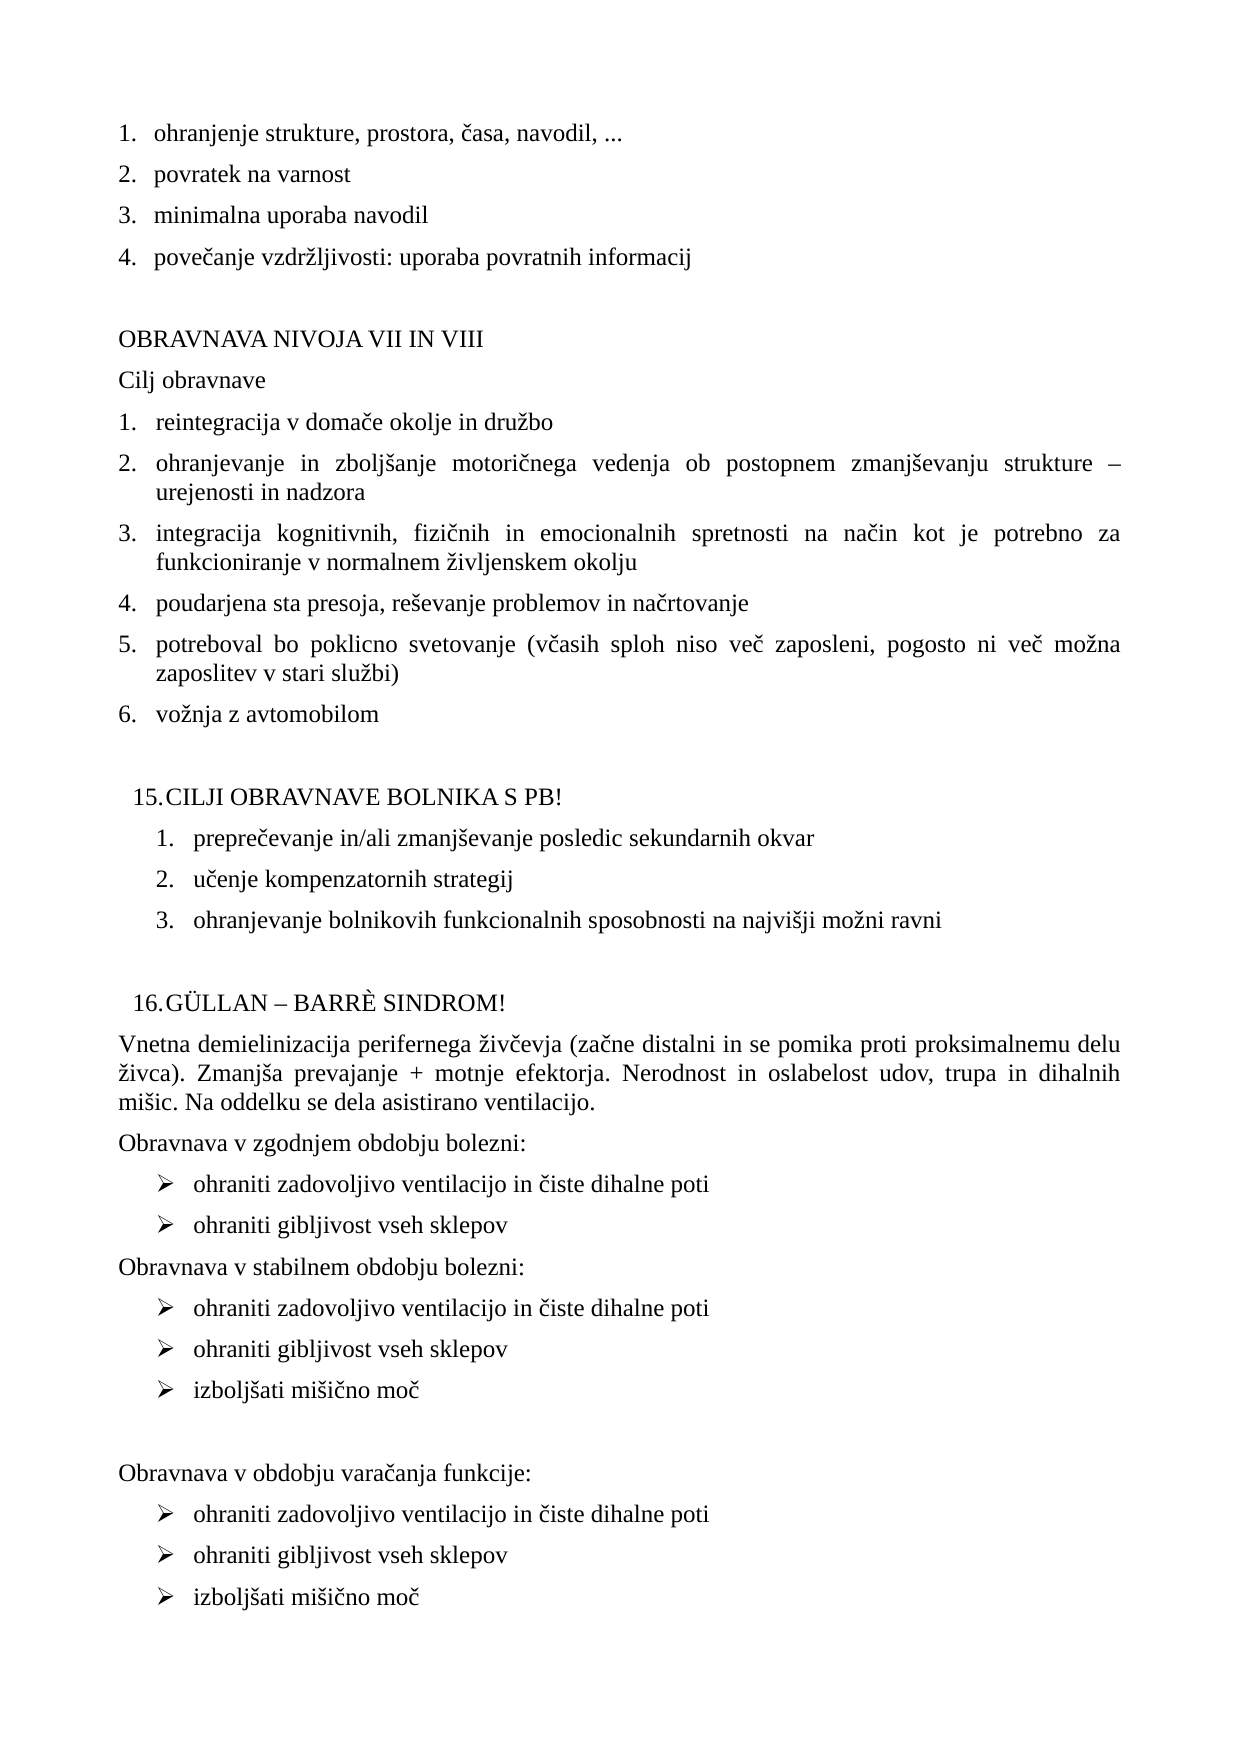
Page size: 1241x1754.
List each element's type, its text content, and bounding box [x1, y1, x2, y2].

list potreboval bo poklicno svetovanje (včasih sploh niso več zaposleni, pogosto ni več možna zaposlitev v stari službi) [118, 629, 1122, 687]
list ohraniti zadovoljivo ventilacijo in čiste dihalne poti [156, 1499, 1122, 1528]
list ohranjevanje bolnikovih funkcionalnih sposobnosti na najvišji možni ravni [156, 906, 1122, 934]
list cilji obravnave bolnika s PB! [148, 782, 1122, 811]
list vožnja z avtomobilom [118, 699, 1122, 728]
list ohraniti gibljivost vseh sklepov [156, 1211, 1122, 1239]
list ohraniti zadovoljivo ventilacijo in čiste dihalne poti [156, 1169, 1122, 1198]
list ohraniti zadovoljivo ventilacijo in čiste dihalne poti [156, 1293, 1122, 1322]
list preprečevanje in/ali zmanjševanje posledic sekundarnih okvar [156, 823, 1122, 852]
list izboljšati mišično moč [156, 1582, 1122, 1611]
list minimalna uporaba navodil [118, 201, 1122, 229]
text obravnava nivoja VII in VIII [118, 324, 1122, 353]
list povečanje vzdržljivosti: uporaba povratnih informacij [118, 242, 1122, 271]
text Obravnava v obdobju varačanja funkcije: [118, 1458, 1122, 1487]
text Vnetna demielinizacija perifernega živčevja (začne distalni in se pomika proti proksimalnemu delu živca). Zmanjša prevajanje + motnje efektorja. Nerodnost in oslabelost udov, trupa in dihalnih mišic. Na oddelku se dela asistirano ventilacijo. [118, 1029, 1122, 1116]
text Obravnava v zgodnjem obdobju bolezni: [118, 1128, 1122, 1157]
text Cilj obravnave [118, 366, 1122, 394]
list ohranjevanje in zboljšanje motoričnega vedenja ob postopnem zmanjševanju strukture – urejenosti in nadzora [118, 448, 1122, 506]
list povratek na varnost [118, 159, 1122, 188]
text Obravnava v stabilnem obdobju bolezni: [118, 1252, 1122, 1281]
list učenje kompenzatornih strategij [156, 864, 1122, 893]
list ohranjenje strukture, prostora, časa, navodil, ... [118, 118, 1122, 147]
list reintegracija v domače okolje in družbo [118, 407, 1122, 436]
list integracija kognitivnih, fizičnih in emocionalnih spretnosti na način kot je potrebno za funkcioniranje v normalnem življenskem okolju [118, 518, 1122, 576]
list ohraniti gibljivost vseh sklepov [156, 1541, 1122, 1569]
list poudarjena sta presoja, reševanje problemov in načrtovanje [118, 588, 1122, 617]
list gÜllan – barrÈ sindrom! [148, 988, 1122, 1017]
list izboljšati mišično moč [156, 1376, 1122, 1404]
list ohraniti gibljivost vseh sklepov [156, 1334, 1122, 1363]
